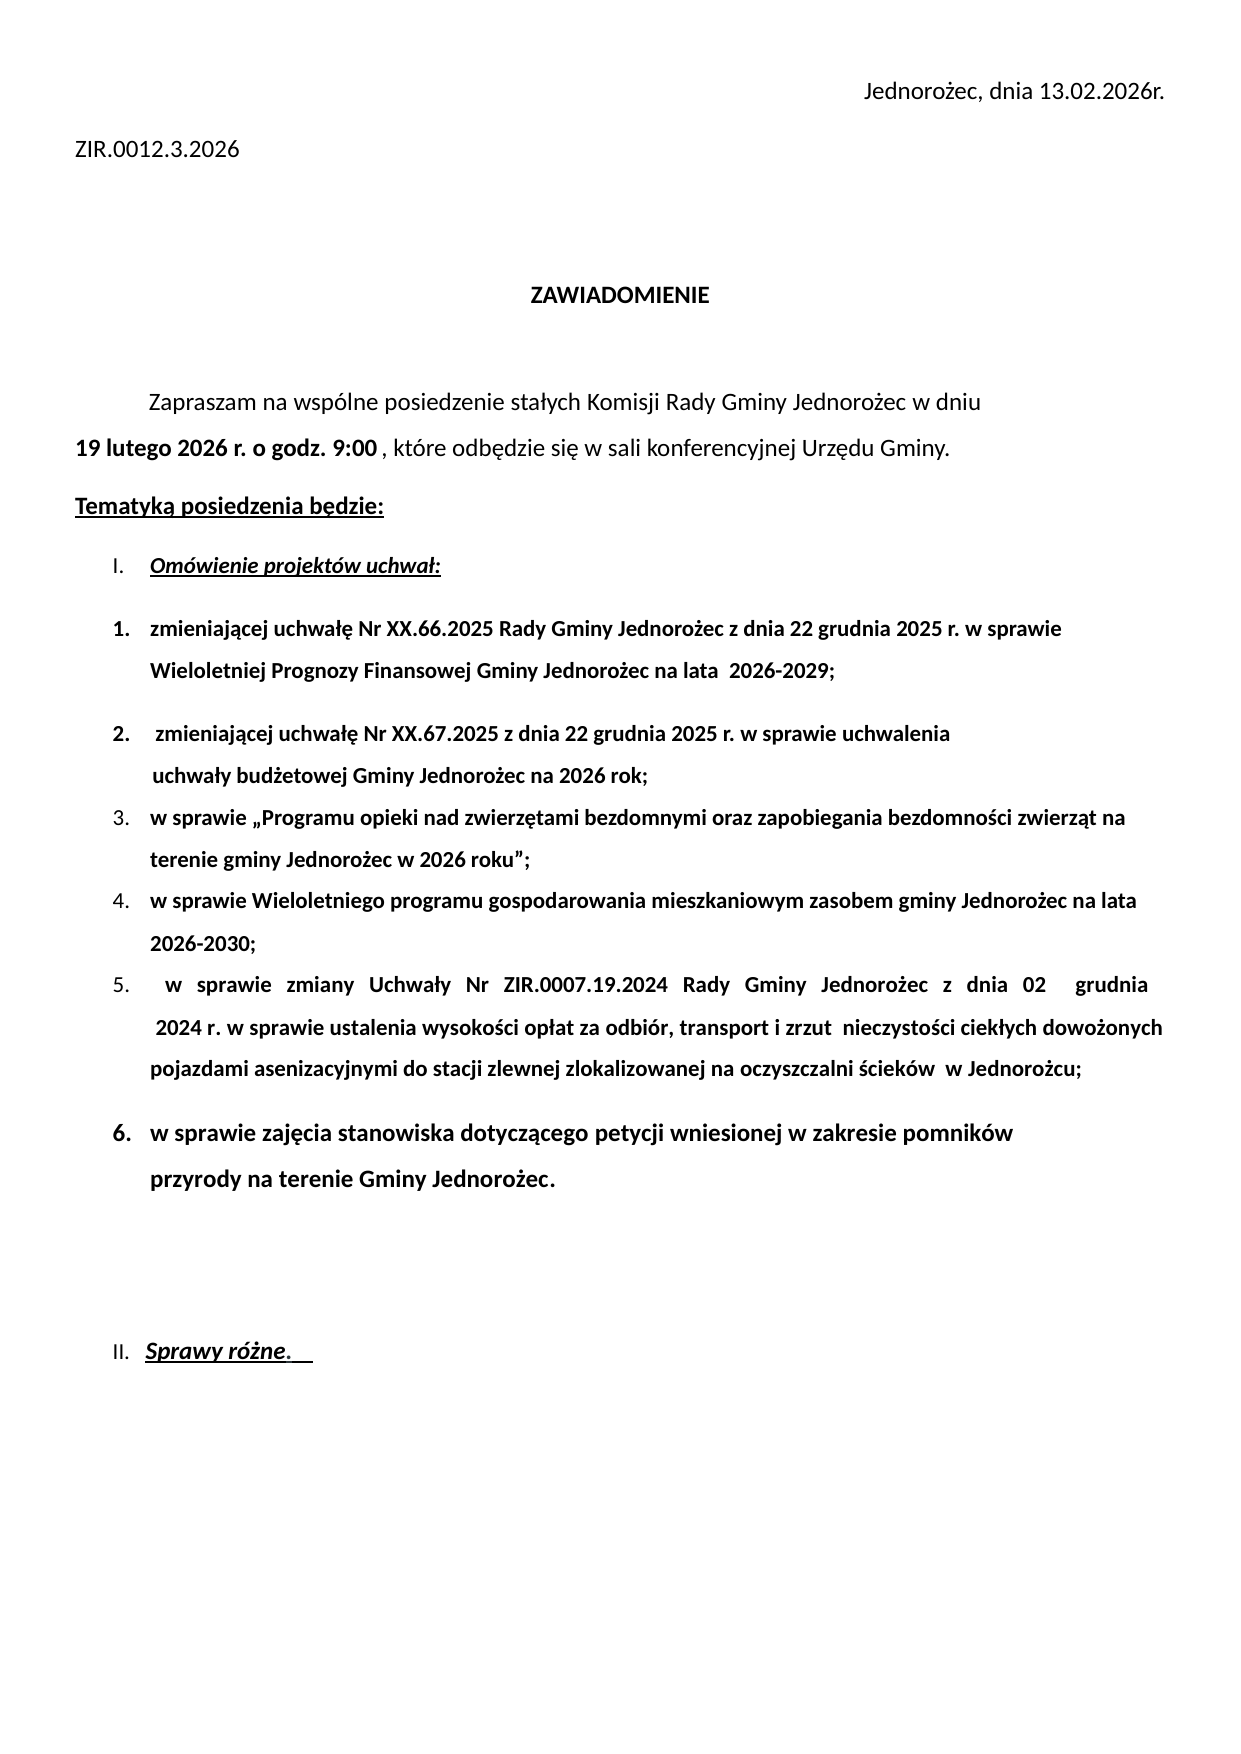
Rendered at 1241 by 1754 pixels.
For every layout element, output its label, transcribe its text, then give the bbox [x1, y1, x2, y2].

text ZAWIADOMIENIE [75, 279, 1165, 310]
text uchwały budżetowej Gminy Jednorożec na 2026 rok; [75, 761, 1165, 789]
list zmieniającej uchwałę Nr XX.66.2025 Rady Gminy Jednorożec z dnia 22 grudnia 2025 r. w sprawie Wieloletniej Prognozy Finansowej Gminy Jednorożec na lata 2026-2029; [112, 614, 1165, 684]
text Jednorożec, dnia 13.02.2026r. [665, 75, 1165, 133]
list zmieniającej uchwałę Nr XX.67.2025 z dnia 22 grudnia 2025 r. w sprawie uchwalenia [112, 719, 1165, 747]
text Tematyką posiedzenia będzie: [75, 490, 1165, 521]
list w sprawie zajęcia stanowiska dotyczącego petycji wniesionej w zakresie pomników [112, 1117, 1165, 1148]
list w sprawie „Programu opieki nad zwierzętami bezdomnymi oraz zapobiegania bezdomności zwierząt na terenie gminy Jednorożec w 2026 roku”; [112, 803, 1165, 873]
text II. Sprawy różne. [112, 1335, 1165, 1365]
list w sprawie Wieloletniego programu gospodarowania mieszkaniowym zasobem gminy Jednorożec na lata 2026-2030; [112, 887, 1165, 957]
text ZIR.0012.3.2026 [75, 133, 1165, 164]
list Omówienie projektów uchwał: [112, 551, 1165, 579]
text przyrody na terenie Gminy Jednorożec. [150, 1163, 1165, 1194]
text Zapraszam na wspólne posiedzenie stałych Komisji Rady Gminy Jednorożec w dniu 19 lutego 2026 r. o godz. 9:00 , które odbędzie się w sali konferencyjnej Urzędu Gminy. [75, 386, 1165, 462]
list w sprawie zmiany Uchwały Nr ZIR.0007.19.2024 Rady Gminy Jednorożec z dnia 02 grudnia 2024 r. w sprawie ustalenia wysokości opłat za odbiór, transport i zrzut nieczystości ciekłych dowożonych pojazdami asenizacyjnymi do stacji zlewnej zlokalizowanej na oczyszczalni ścieków w Jednorożcu; [112, 971, 1165, 1083]
